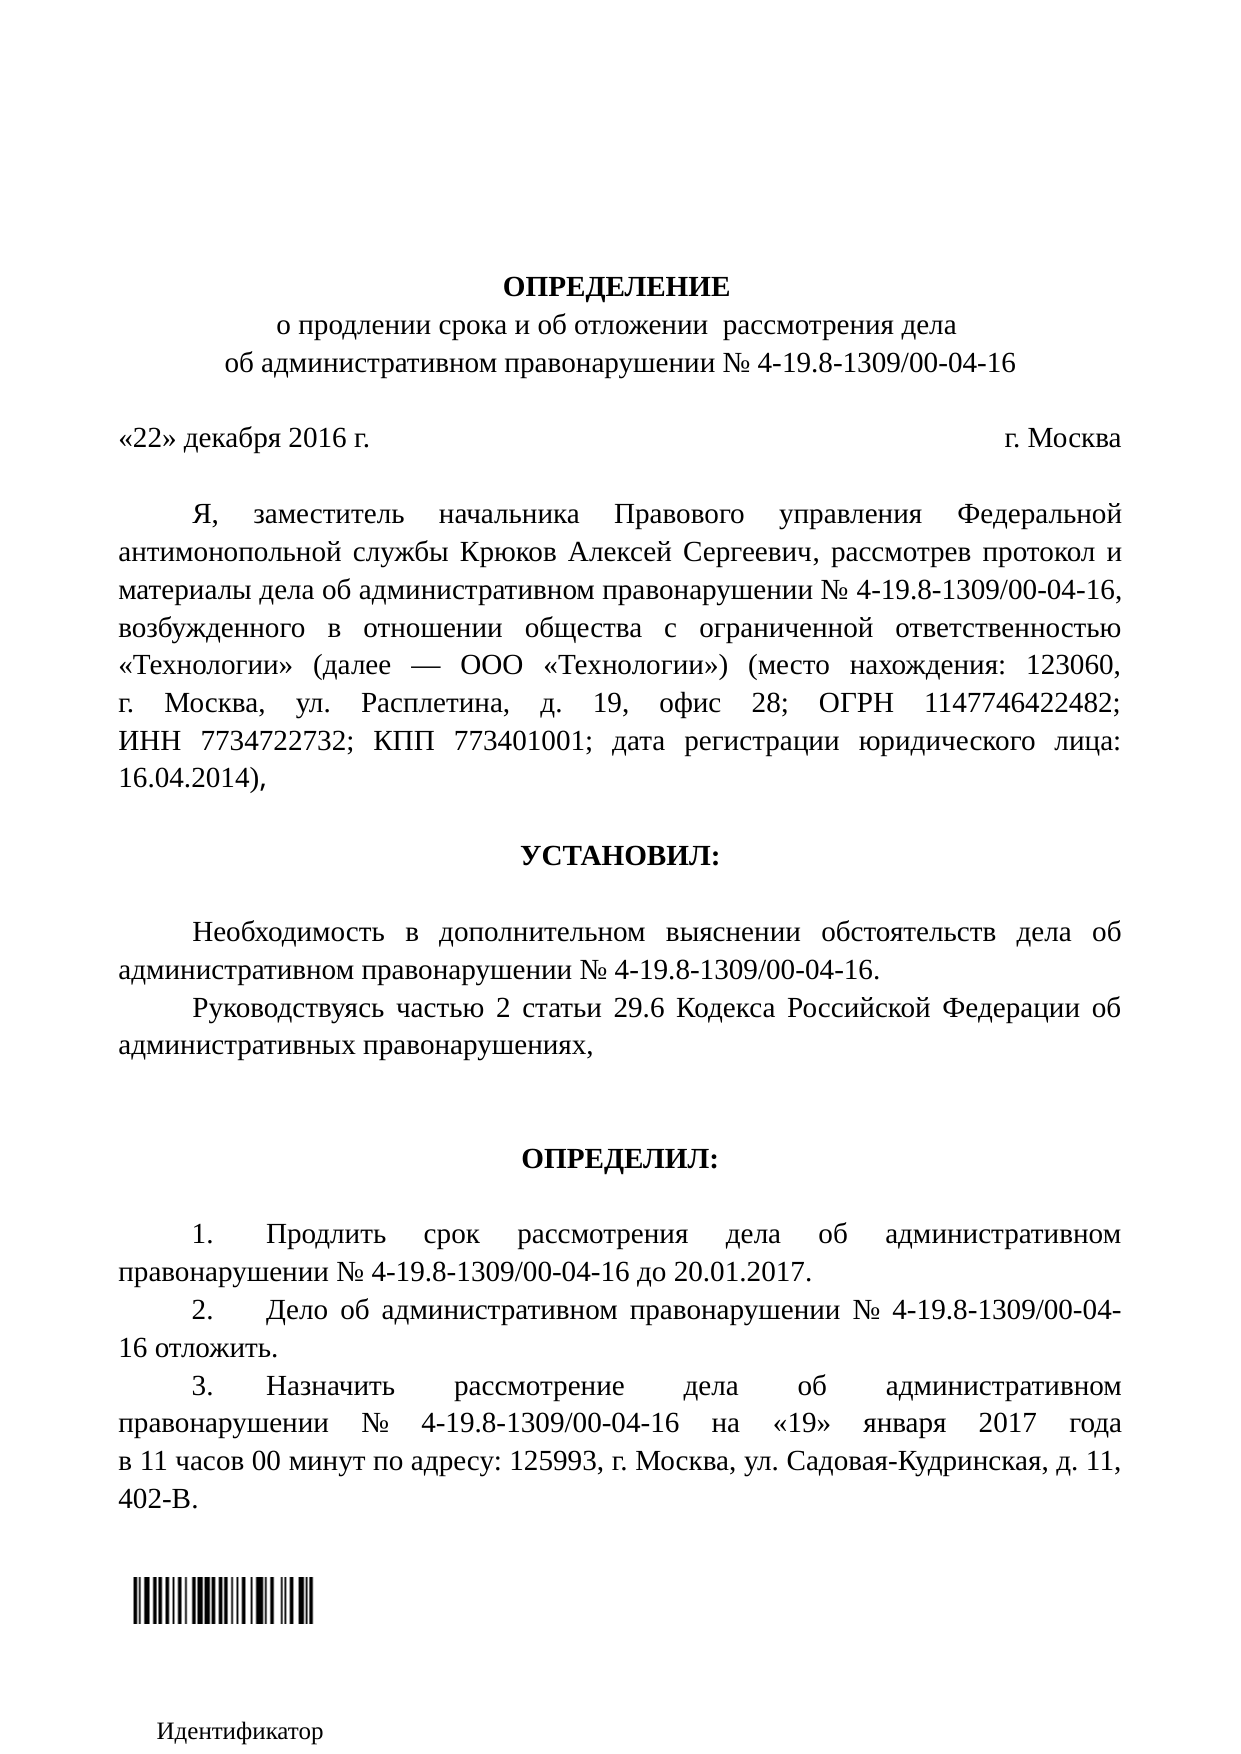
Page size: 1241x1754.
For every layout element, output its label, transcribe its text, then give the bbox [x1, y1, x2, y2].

text о продлении срока и об отложении рассмотрения дела [118, 303, 1122, 341]
picture [118, 1577, 331, 1624]
text Я, заместитель начальника Правового управления Федеральной антимонопольной службы Крюков Алексей Сергеевич, рассмотрев протокол и материалы дела об административном правонарушении № 4-19.8-1309/00-04-16, возбужденного в отношении общества с ограниченной ответственностью «Технологии» (далее — ООО «Технологии») (место нахождения: 123060, г. Москва, ул. Расплетина, д. 19, офис 28; ОГРН 1147746422482; ИНН 7734722732; КПП 773401001; дата регистрации юридического лица: 16.04.2014), [118, 492, 1122, 796]
text Необходимость в дополнительном выяснении обстоятельств дела об административном правонарушении № 4-19.8-1309/00-04-16. [118, 910, 1122, 985]
list Назначить рассмотрение дела об административном правонарушении № 4-19.8-1309/00-04-16 на «19» января 2017 года в 11 часов 00 минут по адресу: 125993, г. Москва, ул. Садовая-Кудринская, д. 11, 402-В. [118, 1363, 1122, 1515]
list Продлить срок рассмотрения дела об административном правонарушении № 4-19.8-1309/00-04-16 до 20.01.2017. [118, 1212, 1122, 1288]
text ОПРЕДЕЛЕНИЕ [118, 265, 1122, 303]
text Руководствуясь частью 2 статьи 29.6 Кодекса Российской Федерации об административных правонарушениях, [118, 985, 1122, 1061]
text УСТАНОВИЛ: [118, 834, 1122, 872]
list Дело об административном правонарушении № 4-19.8-1309/00-04-16 отложить. [118, 1288, 1122, 1363]
text об административном правонарушении № 4-19.8-1309/00-04-16 [118, 341, 1122, 378]
text ОПРЕДЕЛИЛ: [118, 1137, 1122, 1174]
text «22» декабря 2016 г. г. Москва [118, 416, 1122, 454]
